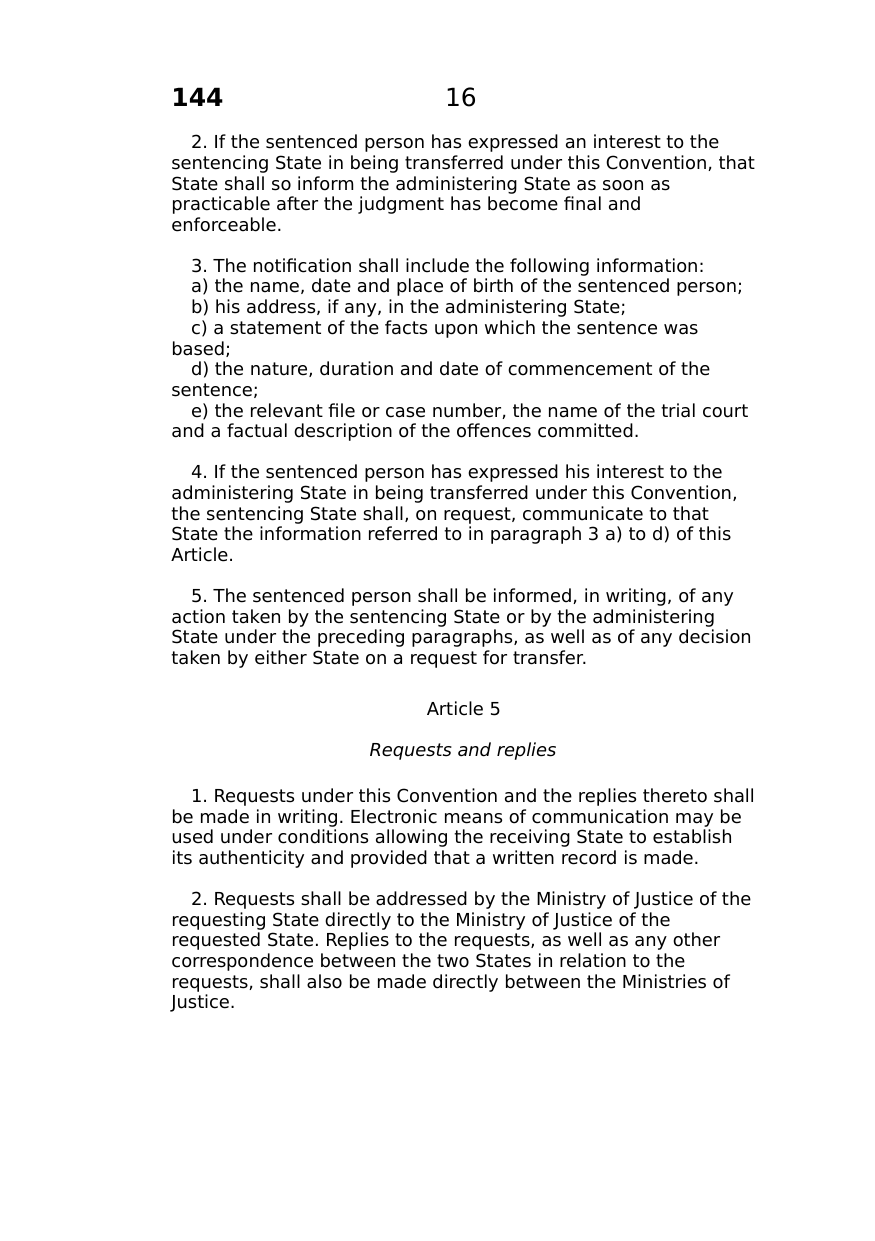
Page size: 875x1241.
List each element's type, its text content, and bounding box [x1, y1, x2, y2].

text 2. If the sentenced person has expressed an interest to the sentencing State in being transferred under this Convention, that State shall so inform the administering State as soon as practicable after the judgment has become final and enforceable. [171, 132, 756, 236]
text 2. Requests shall be addressed by the Ministry of Justice of the requesting State directly to the Ministry of Justice of the requested State. Replies to the requests, as well as any other correspondence between the two States in relation to the requests, shall also be made directly between the Ministries of Justice. [171, 889, 756, 1013]
text a) the name, date and place of birth of the sentenced person; [171, 276, 756, 297]
text d) the nature, duration and date of commencement of the sentence; [171, 359, 756, 401]
text 3. The notification shall include the following information: [171, 256, 756, 276]
text 1. Requests under this Convention and the replies thereto shall be made in writing. Electronic means of communication may be used under conditions allowing the receiving State to establish its authenticity and provided that a written record is made. [171, 786, 756, 869]
subtitle Article 5 Requests and replies [171, 699, 756, 761]
text e) the relevant file or case number, the name of the trial court and a factual description of the offences committed. [171, 401, 756, 442]
text 5. The sentenced person shall be informed, in writing, of any action taken by the sentencing State or by the administering State under the preceding paragraphs, as well as of any decision taken by either State on a request for transfer. [171, 586, 756, 669]
text b) his address, if any, in the administering State; [171, 297, 756, 318]
text 4. If the sentenced person has expressed his interest to the administering State in being transferred under this Convention, the sentencing State shall, on request, communicate to that State the information referred to in paragraph 3 a) to d) of this Article. [171, 462, 756, 566]
text c) a statement of the facts upon which the sentence was based; [171, 318, 756, 359]
